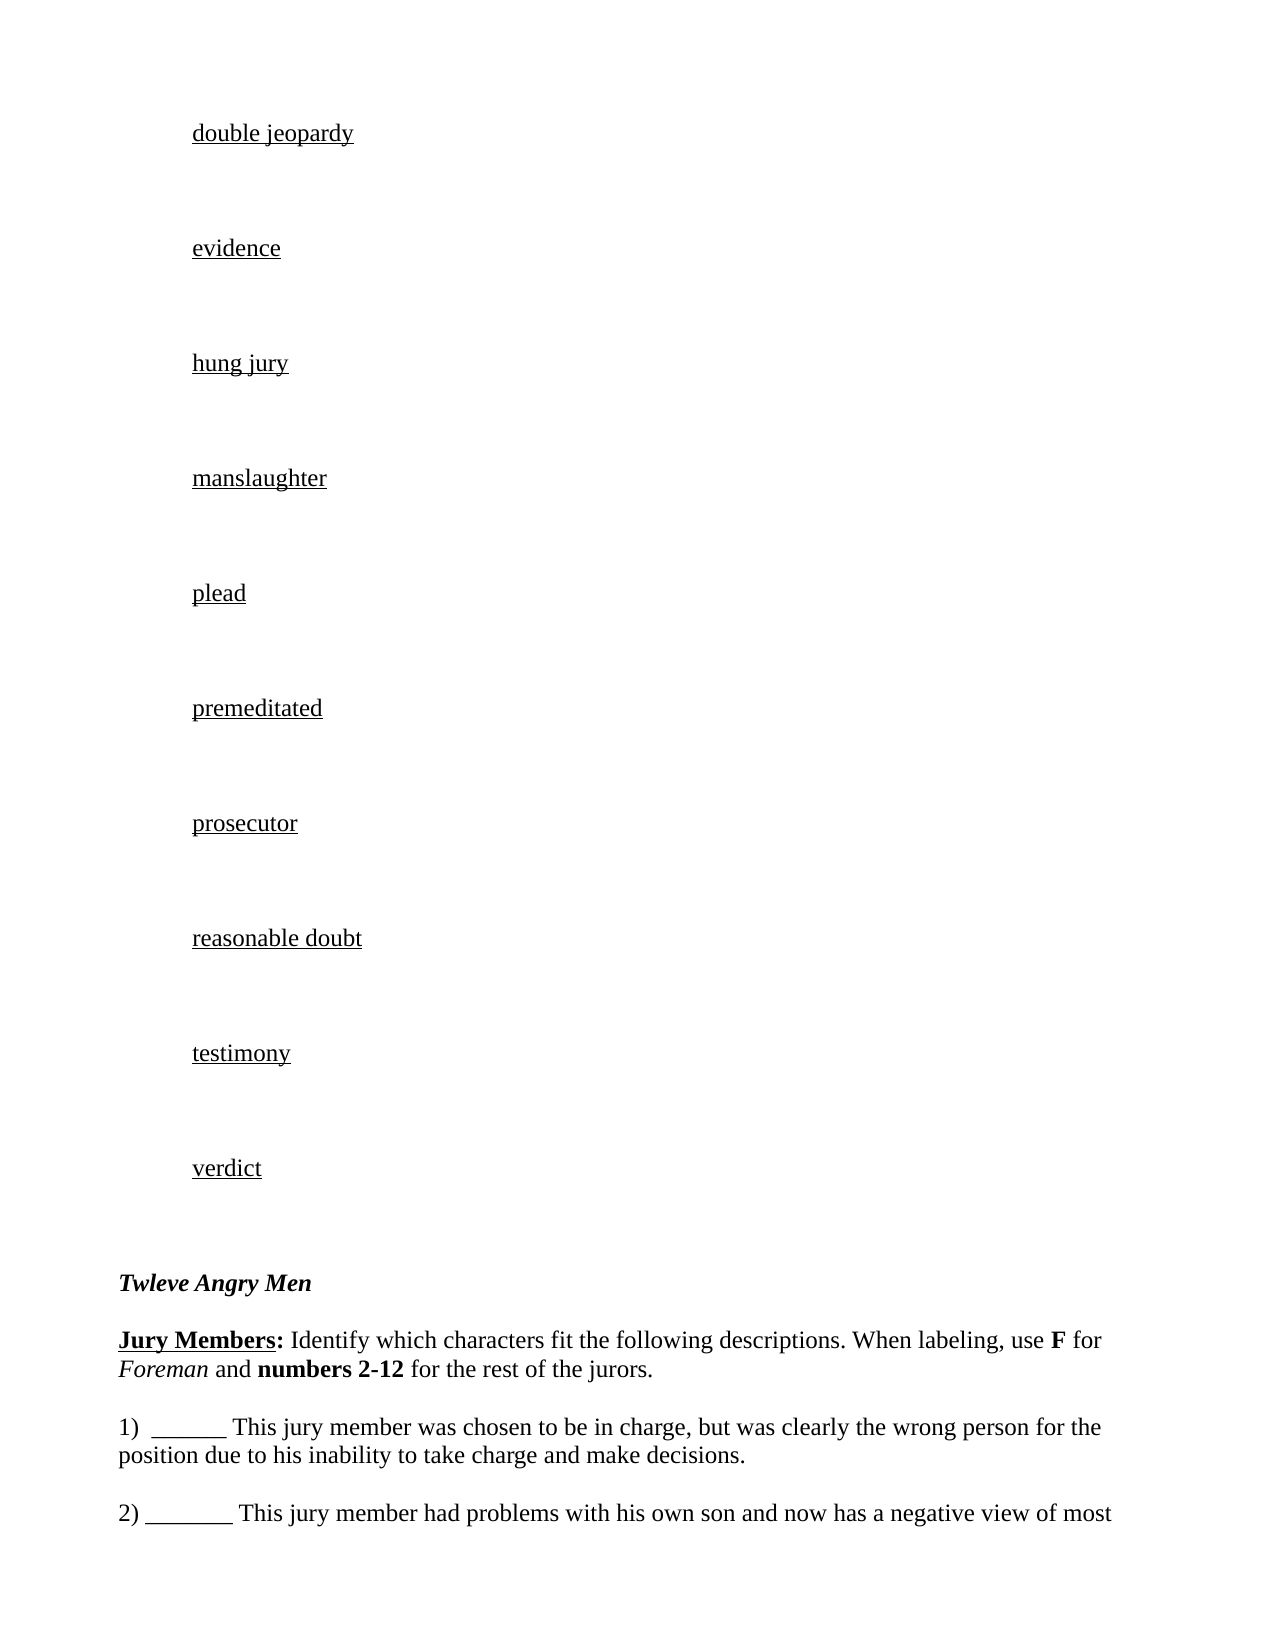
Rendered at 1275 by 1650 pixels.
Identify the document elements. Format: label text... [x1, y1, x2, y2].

text hung jury [192, 348, 1157, 377]
text Jury Members: Identify which characters fit the following descriptions. When labeling, use F for Foreman and numbers 2-12 for the rest of the jurors. [118, 1326, 1157, 1383]
text 2) _______ This jury member had problems with his own son and now has a negative view of most [118, 1498, 1157, 1527]
text evidence [192, 233, 1157, 262]
text plead [192, 578, 1157, 607]
text manslaughter [192, 463, 1157, 492]
text testimony [192, 1038, 1157, 1067]
text double jeopardy [192, 118, 1157, 147]
text premeditated [192, 693, 1157, 722]
text prosecutor [192, 808, 1157, 837]
text Twleve Angry Men [118, 1268, 1157, 1297]
text 1) ______ This jury member was chosen to be in charge, but was clearly the wrong person for the position due to his inability to take charge and make decisions. [118, 1412, 1157, 1469]
text verdict [192, 1153, 1157, 1182]
text reasonable doubt [192, 923, 1157, 952]
